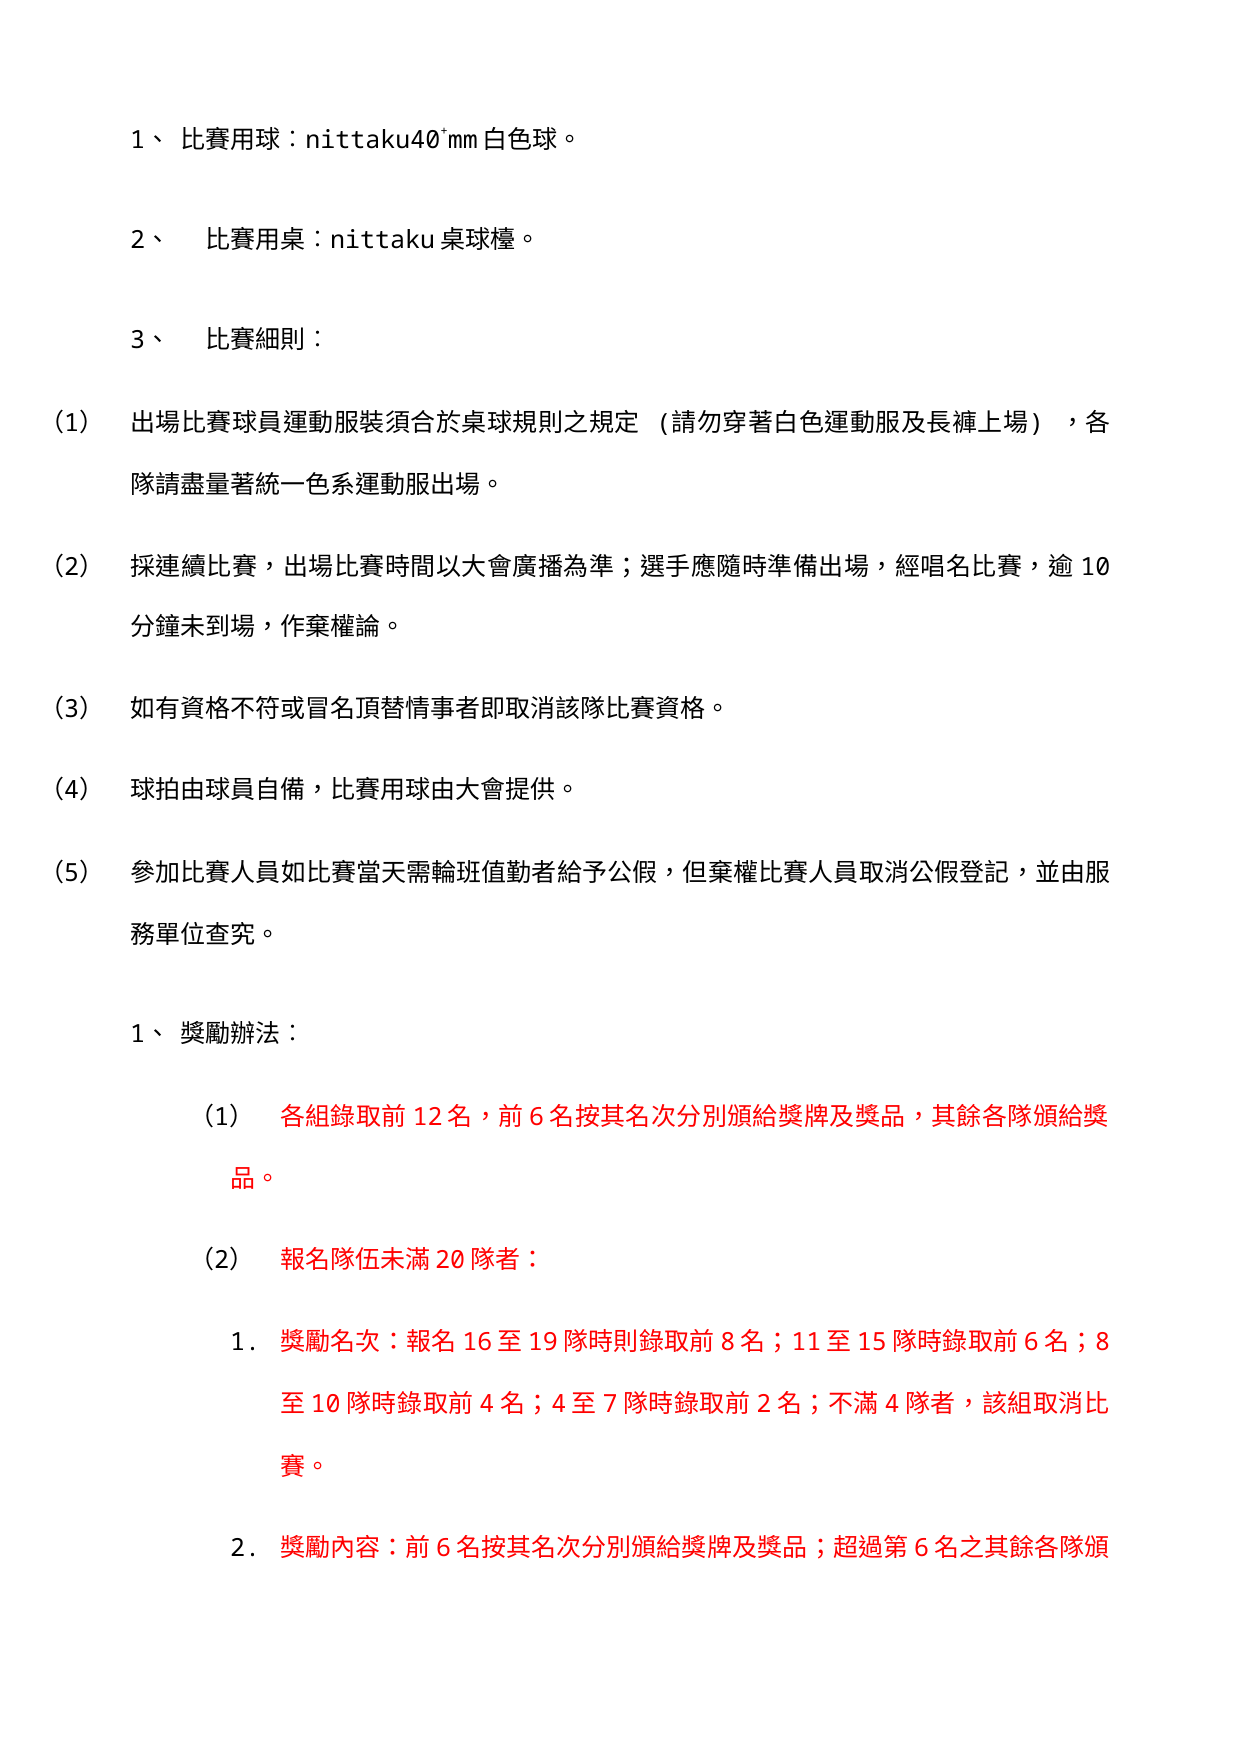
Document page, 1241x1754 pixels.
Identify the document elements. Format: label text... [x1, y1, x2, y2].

list 比賽細則︰ [130, 297, 1110, 360]
list 獎勵辦法︰ [130, 991, 1110, 1054]
list 如有資格不符或冒名頂替情事者即取消該隊比賽資格。 [39, 666, 1110, 729]
list 出場比賽球員運動服裝須合於桌球規則之規定 (請勿穿著白色運動服及長褲上場) ，各隊請盡量著統一色系運動服出場。 [39, 379, 1110, 504]
list 報名隊伍未滿20隊者： [189, 1216, 1110, 1279]
list 比賽用球︰nittaku40+mm白色球。 [130, 97, 1110, 160]
list 採連續比賽，出場比賽時間以大會廣播為準；選手應隨時準備出場，經唱名比賽，逾10分鐘未到場，作棄權論。 [39, 522, 1110, 647]
list 獎勵內容：前6名按其名次分別頒給獎牌及獎品；超過第6名之其餘各隊頒 [230, 1504, 1110, 1566]
list 各組錄取前12名，前6名按其名次分別頒給獎牌及獎品，其餘各隊頒給獎品。 [189, 1072, 1110, 1197]
list 參加比賽人員如比賽當天需輪班值勤者給予公假，但棄權比賽人員取消公假登記，並由服務單位查究。 [39, 829, 1110, 954]
list 比賽用桌︰nittaku桌球檯。 [130, 197, 1110, 260]
list 獎勵名次：報名16至19隊時則錄取前8名；11至15隊時錄取前6名；8至10隊時錄取前4名；4至7隊時錄取前2名；不滿4隊者，該組取消比賽。 [230, 1297, 1110, 1485]
list 球拍由球員自備，比賽用球由大會提供。 [39, 747, 1110, 810]
